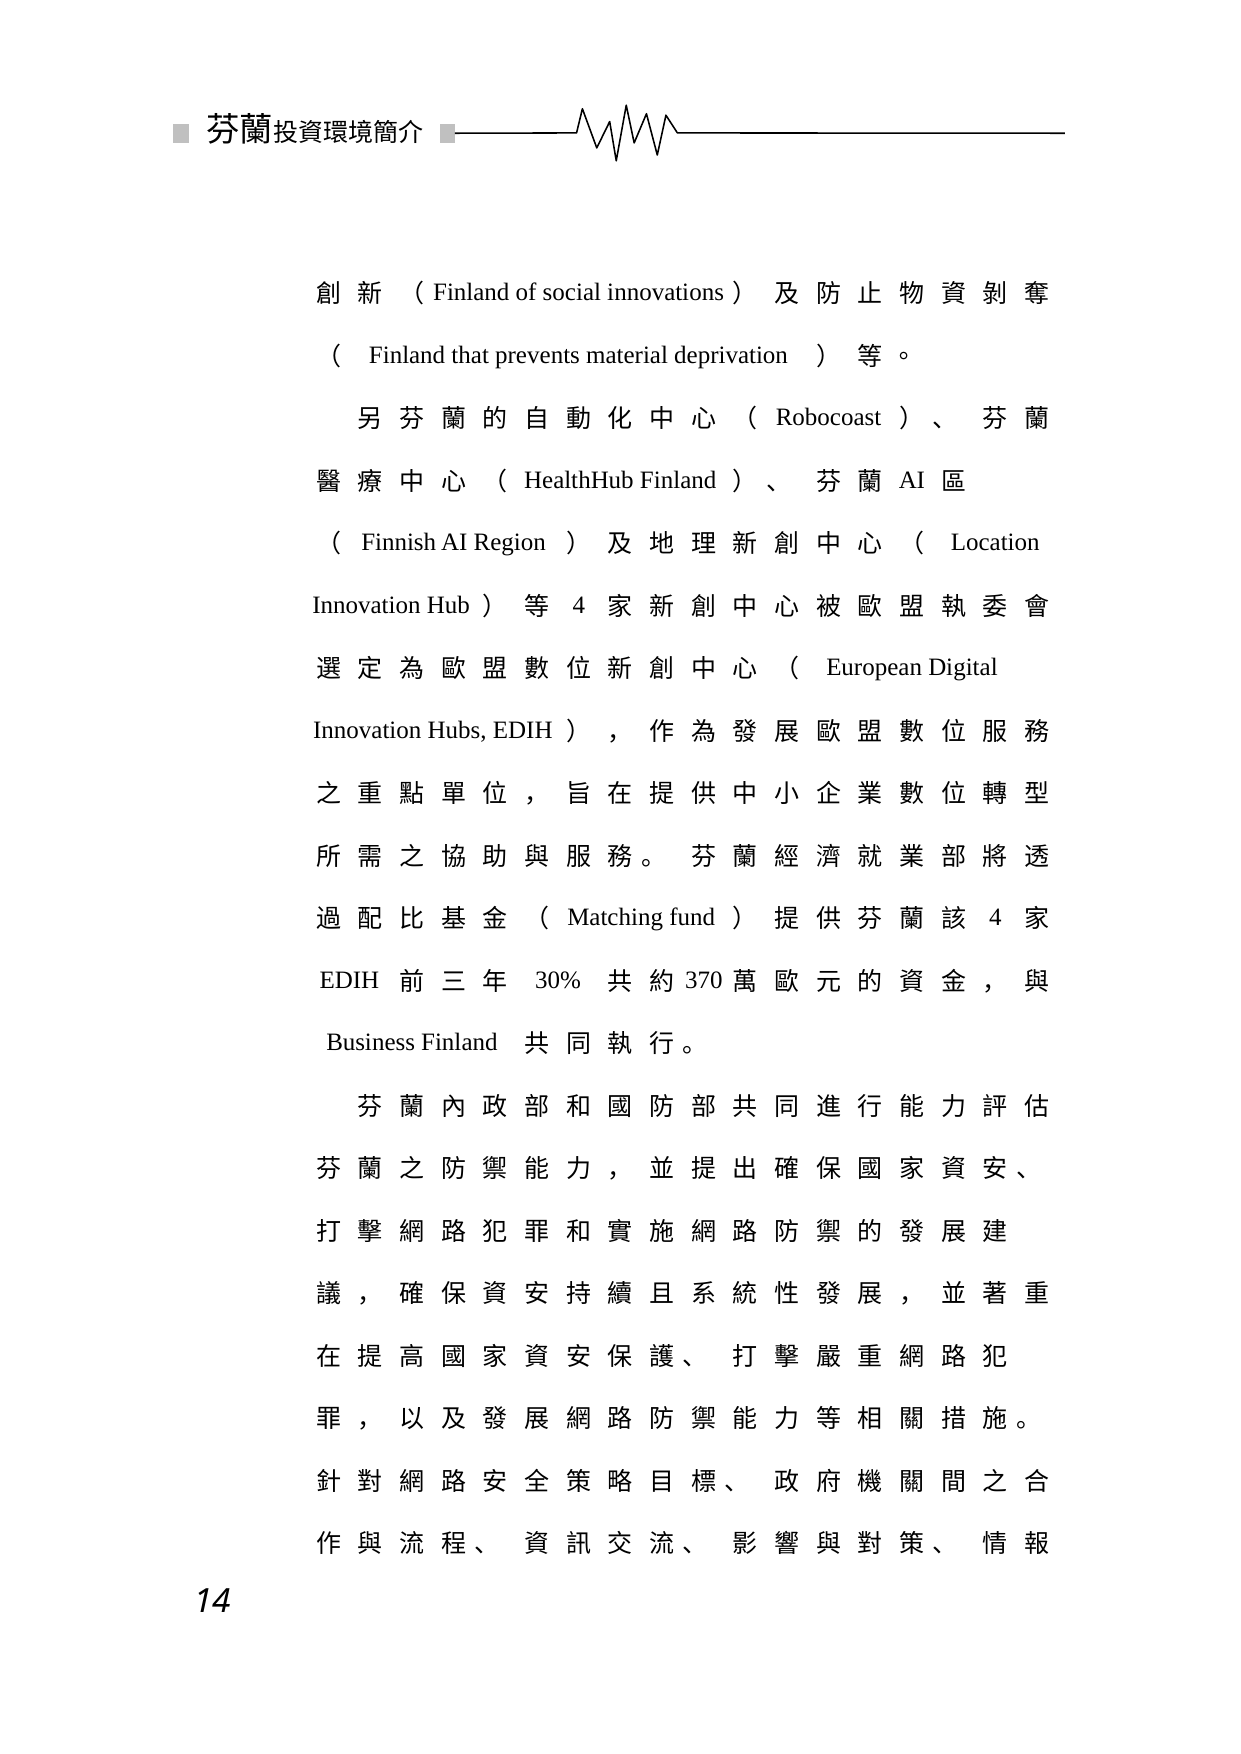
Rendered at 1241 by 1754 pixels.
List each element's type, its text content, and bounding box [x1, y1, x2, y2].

text 另芬蘭的自動化中心（Robocoast）、芬蘭醫療中心（HealthHub Finland）、芬蘭AI區（Finnish AI Region）及地理新創中心（Location Innovation Hub）等4家新創中心被歐盟執委會選定為歐盟數位新創中心（European Digital Innovation Hubs, EDIH），作為發展歐盟數位服務之重點單位，旨在提供中小企業數位轉型所需之協助與服務。芬蘭經濟就業部將透過配比基金（Matching fund）提供芬蘭該4家EDIH前三年30%共約370萬歐元的資金，與Business Finland共同執行。 [281, 375, 1058, 1063]
text 創新（Finland of social innovations）及防止物資剝奪（Finland that prevents material deprivation）等。 [281, 250, 1058, 375]
text 芬蘭內政部和國防部共同進行能力評估芬蘭之防禦能力，並提出確保國家資安、打擊網路犯罪和實施網路防禦的發展建議，確保資安持續且系統性發展，並著重在提高國家資安保護、打擊嚴重網路犯罪，以及發展網路防禦能力等相關措施。針對網路安全策略目標、政府機關間之合作與流程、資訊交流、影響與對策、情報 [281, 1063, 1058, 1563]
